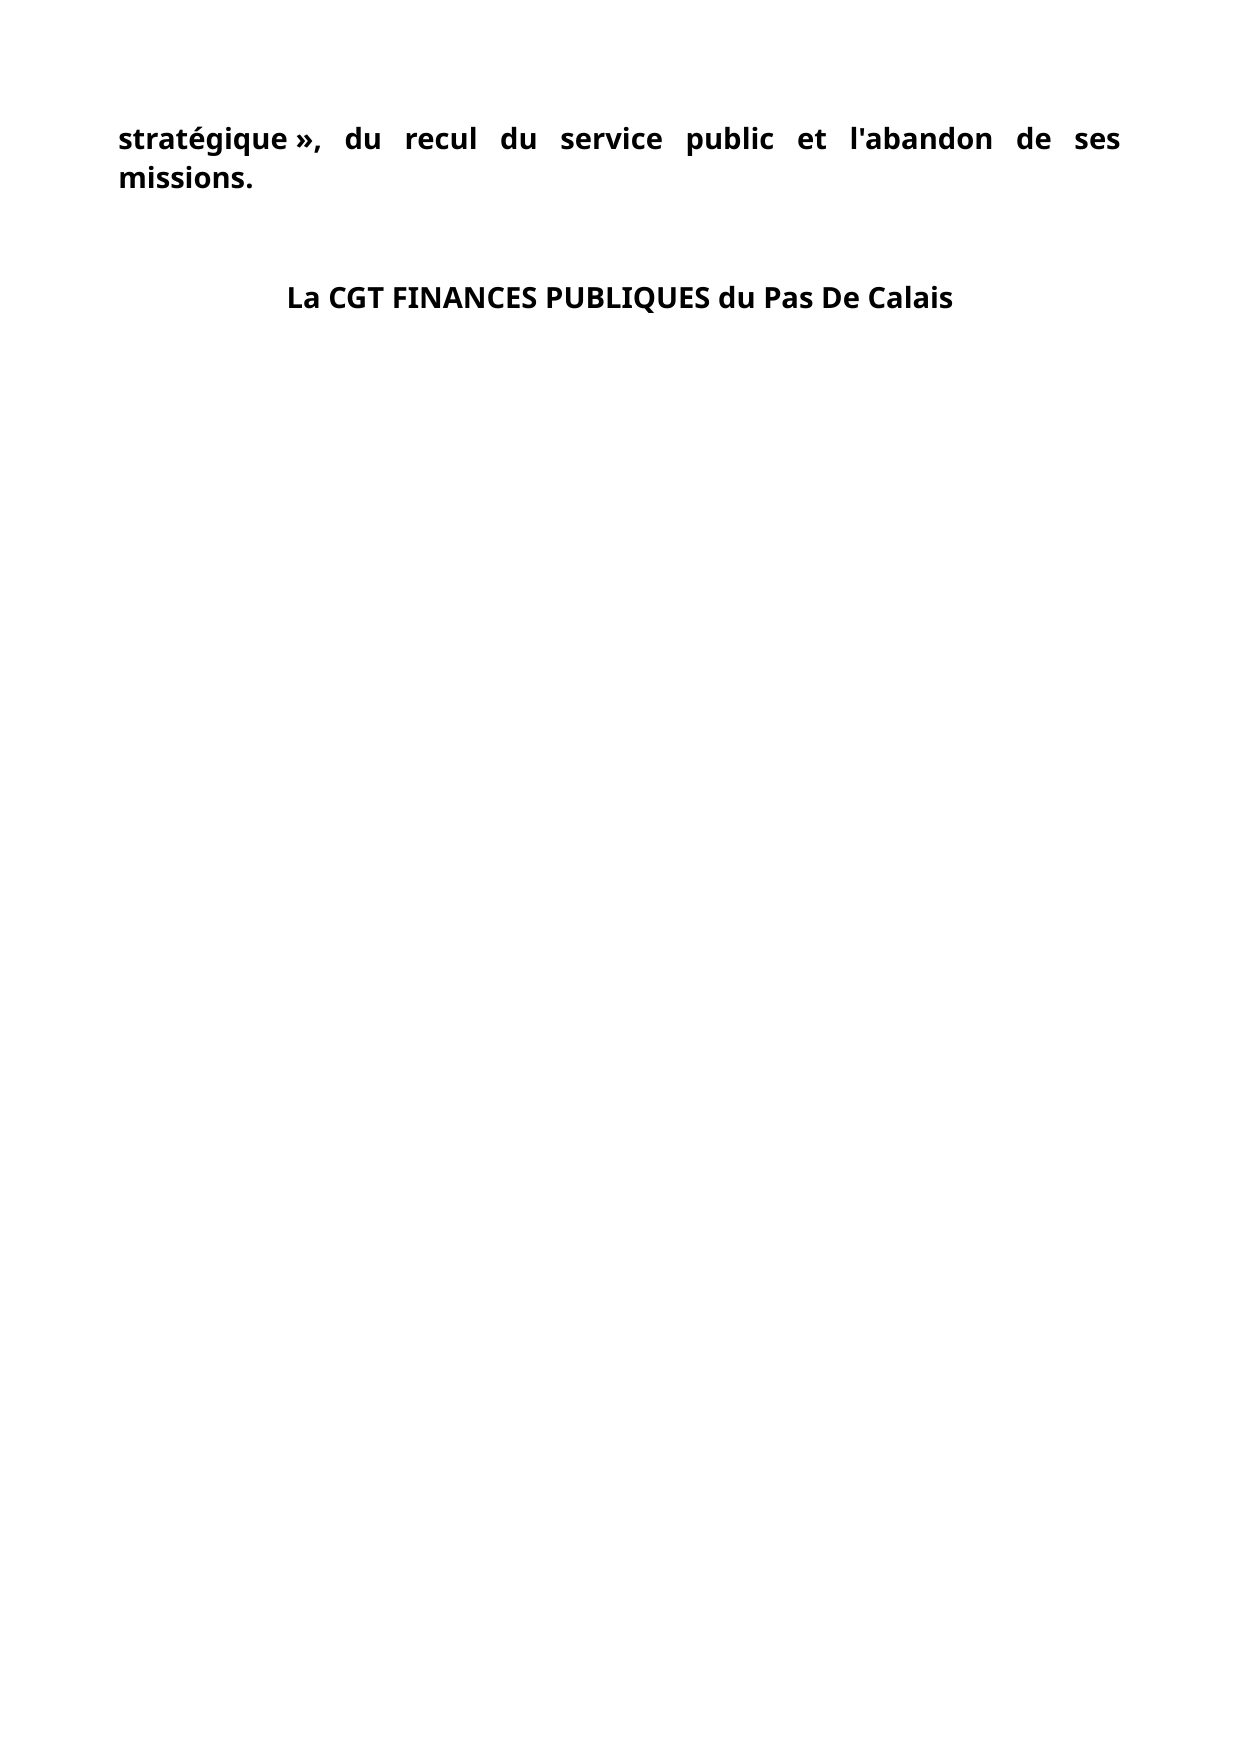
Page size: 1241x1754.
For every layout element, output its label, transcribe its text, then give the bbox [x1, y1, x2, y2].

text stratégique », du recul du service public et l'abandon de ses missions. [118, 118, 1122, 197]
text La CGT FINANCES PUBLIQUES du Pas De Calais [118, 277, 1122, 317]
